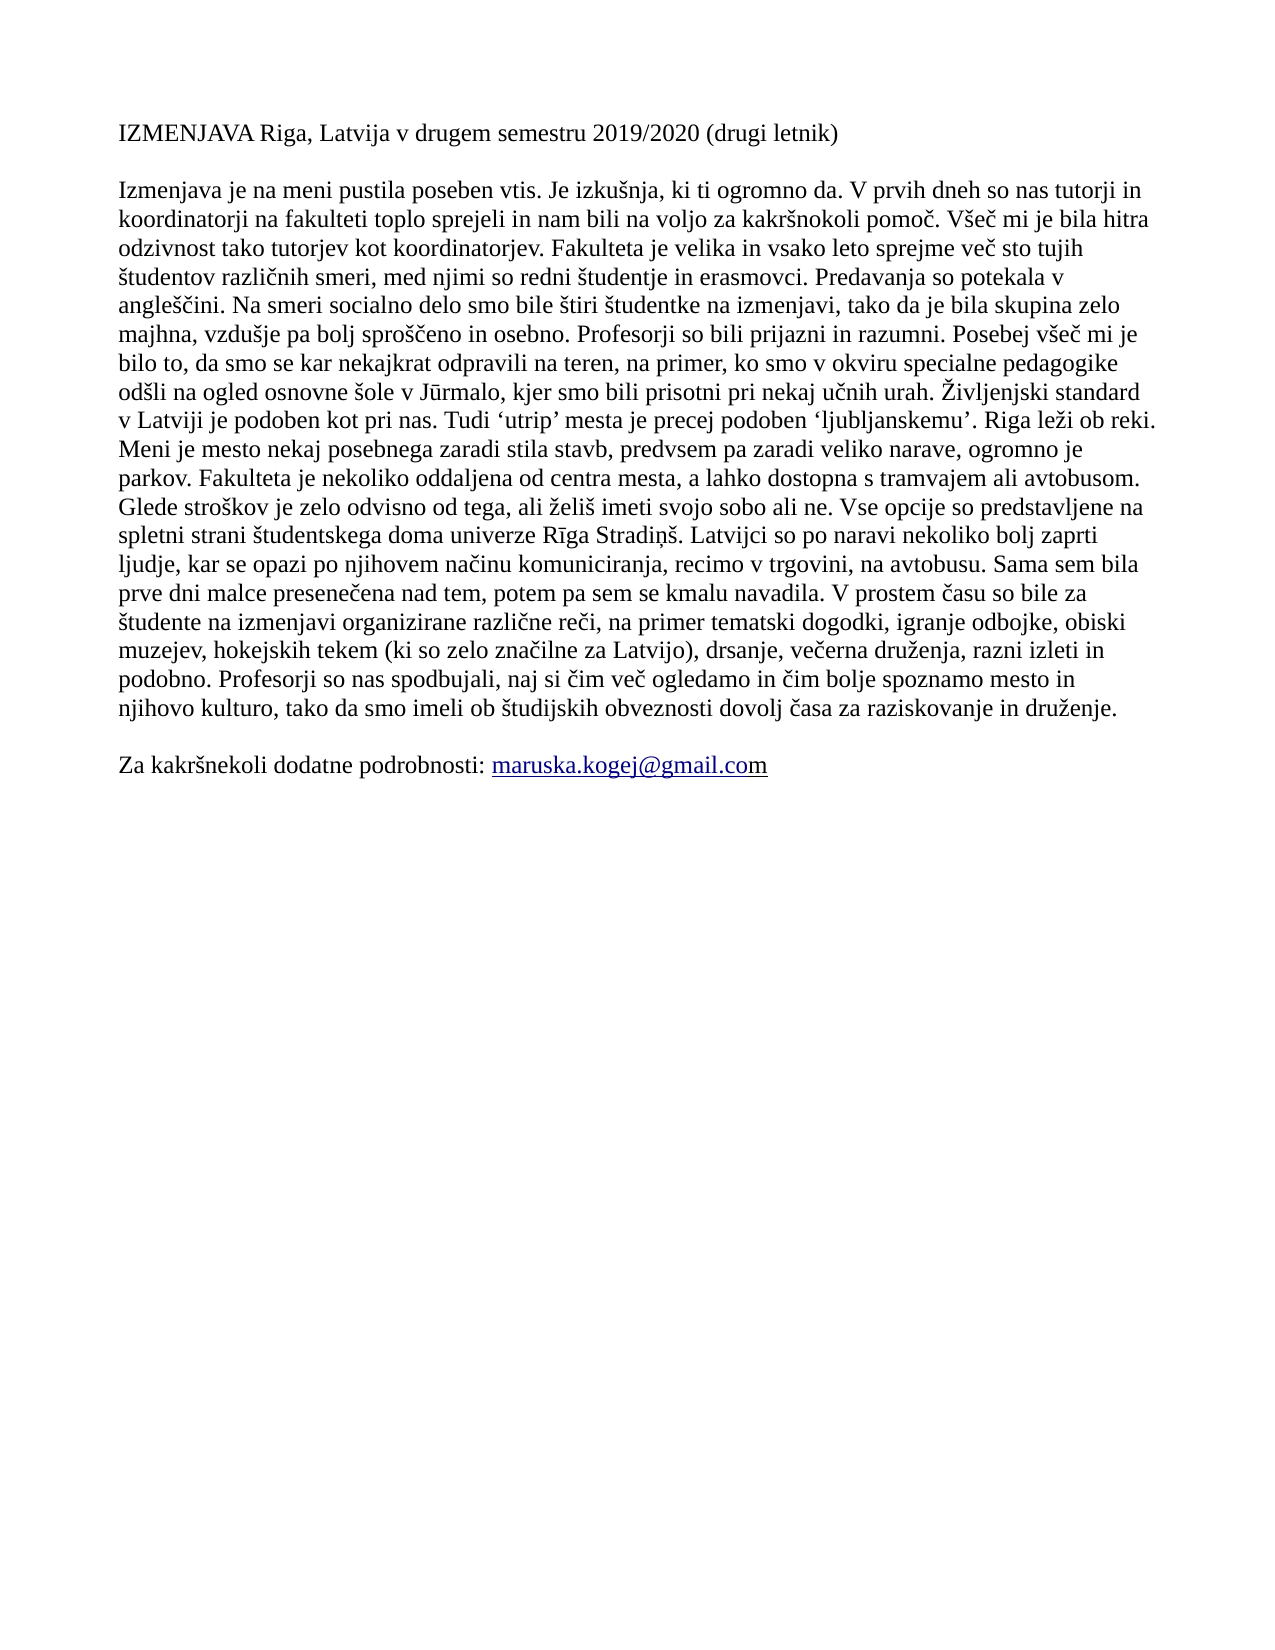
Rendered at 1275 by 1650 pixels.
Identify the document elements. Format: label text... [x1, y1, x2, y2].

text Izmenjava je na meni pustila poseben vtis. Je izkušnja, ki ti ogromno da. V prvih dneh so nas tutorji in koordinatorji na fakulteti toplo sprejeli in nam bili na voljo za kakršnokoli pomoč. Všeč mi je bila hitra odzivnost tako tutorjev kot koordinatorjev. Fakulteta je velika in vsako leto sprejme več sto tujih študentov različnih smeri, med njimi so redni študentje in erasmovci. Predavanja so potekala v angleščini. Na smeri socialno delo smo bile štiri študentke na izmenjavi, tako da je bila skupina zelo majhna, vzdušje pa bolj sproščeno in osebno. Profesorji so bili prijazni in razumni. Posebej všeč mi je bilo to, da smo se kar nekajkrat odpravili na teren, na primer, ko smo v okviru specialne pedagogike odšli na ogled osnovne šole v Jūrmalo, kjer smo bili prisotni pri nekaj učnih urah. Življenjski standard v Latviji je podoben kot pri nas. Tudi ‘utrip’ mesta je precej podoben ‘ljubljanskemu’. Riga leži ob reki. Meni je mesto nekaj posebnega zaradi stila stavb, predvsem pa zaradi veliko narave, ogromno je parkov. Fakulteta je nekoliko oddaljena od centra mesta, a lahko dostopna s tramvajem ali avtobusom. Glede stroškov je zelo odvisno od tega, ali želiš imeti svojo sobo ali ne. Vse opcije so predstavljene na spletni strani študentskega doma univerze Rīga Stradiņš. Latvijci so po naravi nekoliko bolj zaprti ljudje, kar se opazi po njihovem načinu komuniciranja, recimo v trgovini, na avtobusu. Sama sem bila prve dni malce presenečena nad tem, potem pa sem se kmalu navadila. V prostem času so bile za študente na izmenjavi organizirane različne reči, na primer tematski dogodki, igranje odbojke, obiski muzejev, hokejskih tekem (ki so zelo značilne za Latvijo), drsanje, večerna druženja, razni izleti in podobno. Profesorji so nas spodbujali, naj si čim več ogledamo in čim bolje spoznamo mesto in njihovo kulturo, tako da smo imeli ob študijskih obveznosti dovolj časa za raziskovanje in druženje. [118, 176, 1157, 722]
text Za kakršnekoli dodatne podrobnosti: maruska.kogej@gmail.com [118, 751, 1157, 779]
text IZMENJAVA Riga, Latvija v drugem semestru 2019/2020 (drugi letnik) [118, 118, 1157, 147]
